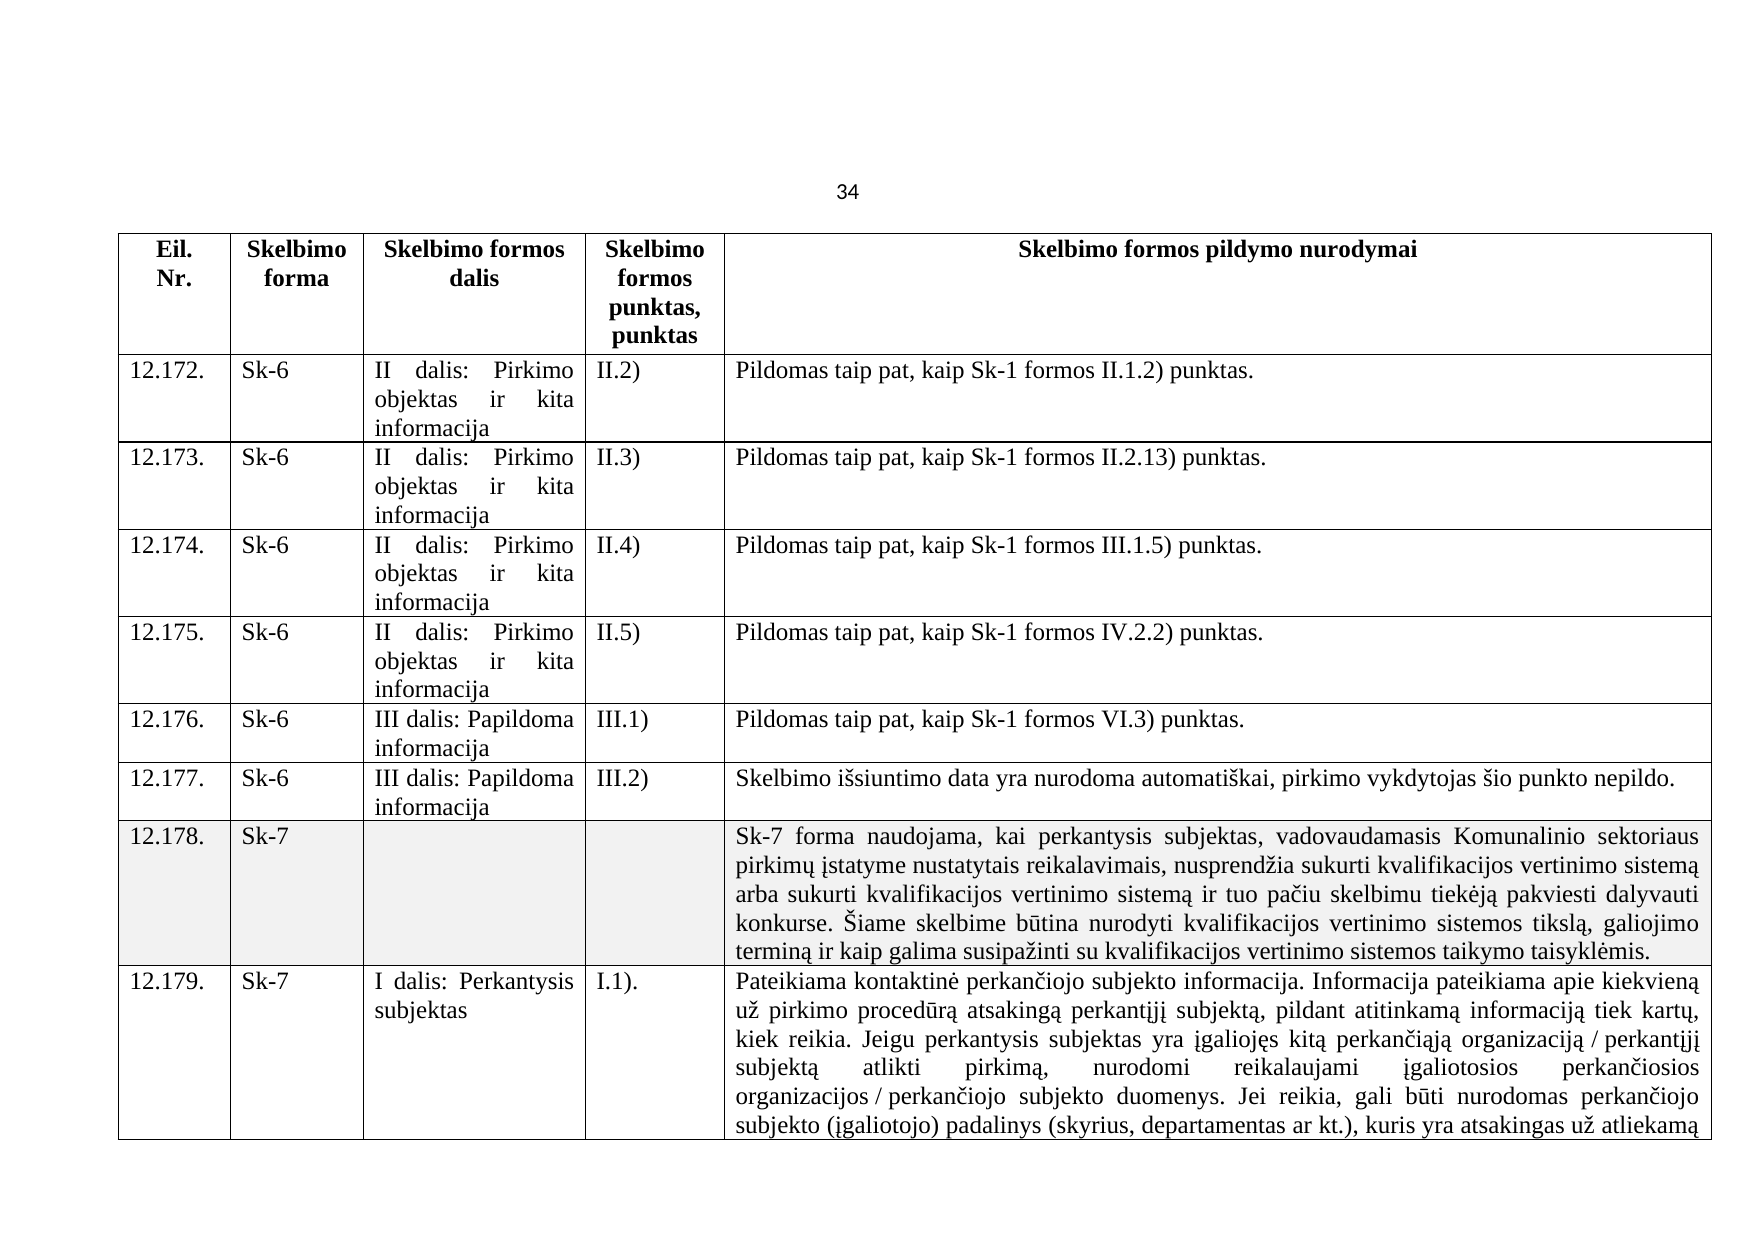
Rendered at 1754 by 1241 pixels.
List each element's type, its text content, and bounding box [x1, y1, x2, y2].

table_cell Pildomas taip pat, kaip Sk-1 formos IV.2.2) punktas. [725, 617, 1711, 703]
table_cell 12.179. [119, 966, 230, 1139]
table_header Skelbimo formos dalis [364, 234, 585, 354]
table_cell I dalis: Perkantysis subjektas [364, 966, 585, 1139]
table_cell Pateikiama kontaktinė perkančiojo subjekto informacija. Informacija pateikiama apie kiekvieną už pirkimo procedūrą atsakingą perkantįjį subjektą, pildant atitinkamą informaciją tiek kartų, kiek reikia. Jeigu perkantysis subjektas yra įgaliojęs kitą perkančiąją organizaciją / perkantįjį subjektą atlikti pirkimą, nurodomi reikalaujami įgaliotosios perkančiosios organizacijos / perkančiojo subjekto duomenys. Jei reikia, gali būti nurodomas perkančiojo subjekto (įgaliotojo) padalinys (skyrius, departamentas ar kt.), kuris yra atsakingas už atliekamą [725, 966, 1711, 1139]
table_header Skelbimo forma [231, 234, 363, 354]
table_cell 12.173. [119, 443, 230, 529]
table_cell II.3) [586, 443, 724, 529]
table_cell Sk-6 [231, 763, 363, 820]
table_cell Sk-7 [231, 821, 363, 965]
table_cell Sk-7 forma naudojama, kai perkantysis subjektas, vadovaudamasis Komunalinio sektoriaus pirkimų įstatyme nustatytais reikalavimais, nusprendžia sukurti kvalifikacijos vertinimo sistemą arba sukurti kvalifikacijos vertinimo sistemą ir tuo pačiu skelbimu tiekėją pakviesti dalyvauti konkurse. Šiame skelbime būtina nurodyti kvalifikacijos vertinimo sistemos tikslą, galiojimo terminą ir kaip galima susipažinti su kvalifikacijos vertinimo sistemos taikymo taisyklėmis. [725, 821, 1711, 965]
table_cell II.5) [586, 617, 724, 703]
table_cell II dalis: Pirkimo objektas ir kita informacija [364, 617, 585, 703]
table_cell III dalis: Papildoma informacija [364, 704, 585, 762]
table_header Skelbimo formos punktas, punktas [586, 234, 724, 354]
table_cell III.2) [586, 763, 724, 820]
table_cell 12.176. [119, 704, 230, 762]
table_cell Sk-6 [231, 530, 363, 616]
table_cell 12.172. [119, 355, 230, 441]
table_cell Skelbimo išsiuntimo data yra nurodoma automatiškai, pirkimo vykdytojas šio punkto nepildo. [725, 763, 1711, 820]
table_cell II.2) [586, 355, 724, 441]
table_cell Pildomas taip pat, kaip Sk-1 formos II.2.13) punktas. [725, 443, 1711, 529]
table_cell II dalis: Pirkimo objektas ir kita informacija [364, 355, 585, 441]
table_cell 12.178. [119, 821, 230, 965]
table_cell Sk-6 [231, 704, 363, 762]
table_cell 12.177. [119, 763, 230, 820]
table_cell [586, 821, 724, 965]
table_header Eil. Nr. [119, 234, 230, 354]
table_cell [364, 821, 585, 965]
table_cell II dalis: Pirkimo objektas ir kita informacija [364, 530, 585, 616]
table_cell Sk-7 [231, 966, 363, 1139]
table_cell 12.174. [119, 530, 230, 616]
table_cell II dalis: Pirkimo objektas ir kita informacija [364, 443, 585, 529]
table_cell II.4) [586, 530, 724, 616]
table_cell Sk-6 [231, 355, 363, 441]
table_header Skelbimo formos pildymo nurodymai [725, 234, 1711, 354]
table_cell I.1). [586, 966, 724, 1139]
table_cell III.1) [586, 704, 724, 762]
table_cell Sk-6 [231, 443, 363, 529]
table_cell Sk-6 [231, 617, 363, 703]
table_cell Pildomas taip pat, kaip Sk-1 formos VI.3) punktas. [725, 704, 1711, 762]
table_cell Pildomas taip pat, kaip Sk-1 formos II.1.2) punktas. [725, 355, 1711, 441]
table_cell 12.175. [119, 617, 230, 703]
table_cell III dalis: Papildoma informacija [364, 763, 585, 820]
table_cell Pildomas taip pat, kaip Sk-1 formos III.1.5) punktas. [725, 530, 1711, 616]
